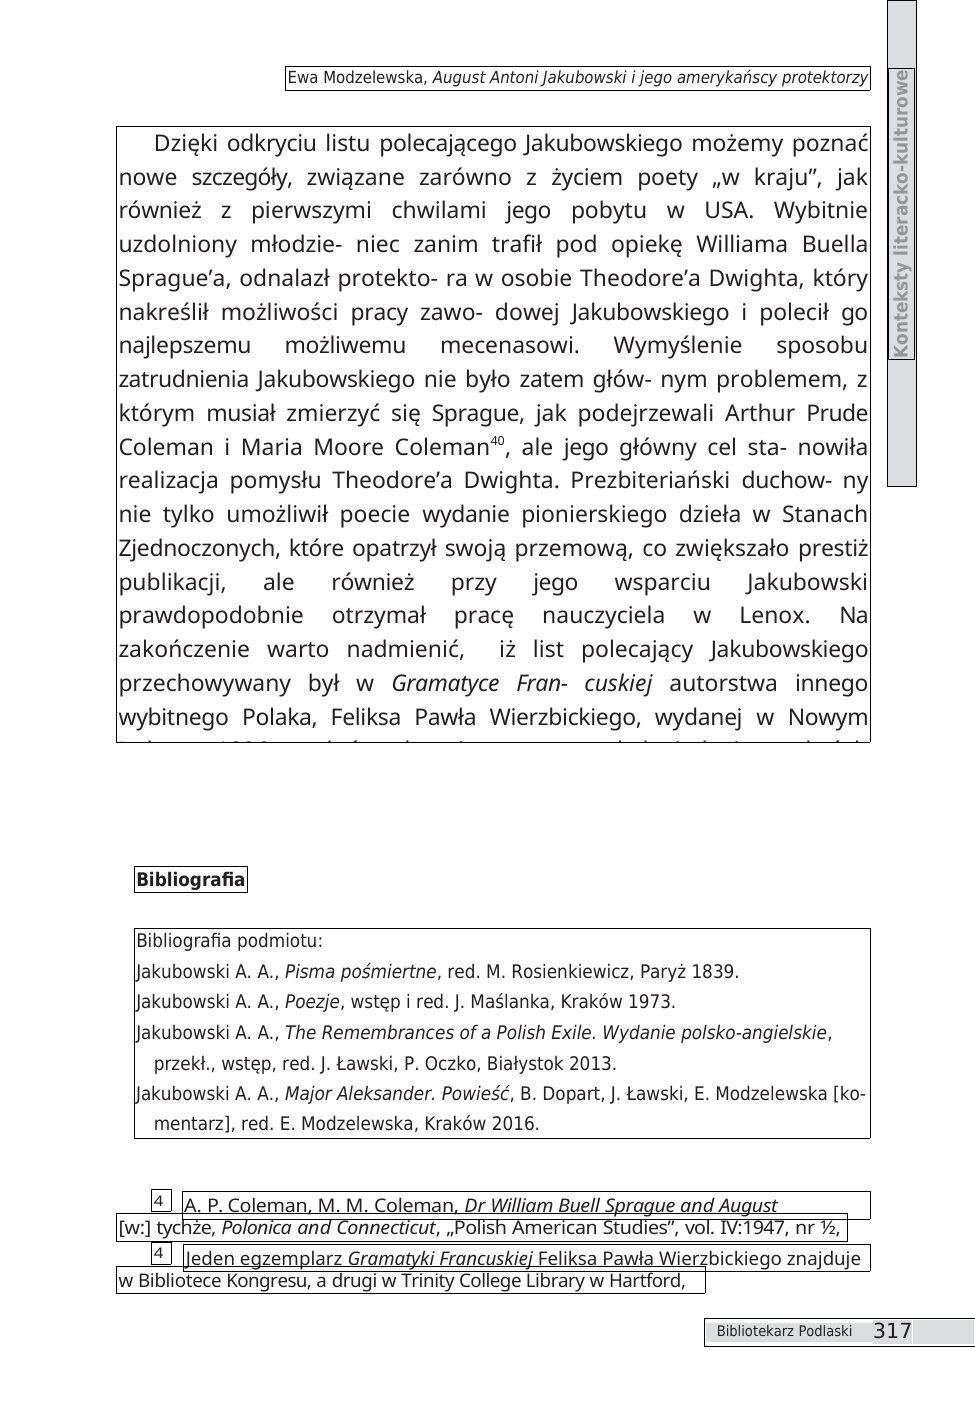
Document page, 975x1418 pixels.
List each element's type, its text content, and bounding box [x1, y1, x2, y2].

text przekł., wstęp, red. J. Ławski, P. Oczko, Białystok 2013. [154, 1052, 870, 1074]
text Jakubowski A. A., The Remembrances of a Polish Exile. Wydanie polsko-angielskie, [136, 1022, 870, 1044]
text Ewa Modzelewska, August Antoni Jakubowski i jego amerykańscy protektorzy [287, 68, 870, 88]
text Bibliografia podmiotu: [136, 930, 870, 952]
text Bibliotekarz Podlaski 317 [706, 1319, 975, 1344]
text 41 [154, 1243, 171, 1264]
text Jeden egzemplarz Gramatyki Francuskiej Feliksa Pawła Wierzbickiego znajduje się [186, 1245, 870, 1271]
text Bibliografia [136, 868, 247, 890]
text Dzięki odkryciu listu polecającego Jakubowskiego możemy poznać nowe szczegóły, związane zarówno z życiem poety „w kraju”, jak również z pierwszymi chwilami jego pobytu w USA. Wybitnie uzdolniony młodzie- niec zanim trafił pod opiekę Williama Buella Sprague’a, odnalazł protekto- ra w osobie Theodore’a Dwighta, który nakreślił możliwości pracy zawo- dowej Jakubowskiego i polecił go najlepszemu możliwemu mecenasowi. Wymyślenie sposobu zatrudnienia Jakubowskiego nie było zatem głów- nym problemem, z którym musiał zmierzyć się Sprague, jak podejrzewali Arthur Prude Coleman i Maria Moore Coleman40, ale jego główny cel sta- nowiła realizacja pomysłu Theodore’a Dwighta. Prezbiteriański duchow- ny nie tylko umożliwił poecie wydanie pionierskiego dzieła w Stanach Zjednoczonych, które opatrzył swoją przemową, co zwiększało prestiż publikacji, ale również przy jego wsparciu Jakubowski prawdopodobnie otrzymał pracę nauczyciela w Lenox. Na zakończenie warto nadmienić, iż list polecający Jakubowskiego przechowywany był w Gramatyce Fran- cuskiej autorstwa innego wybitnego Polaka, Feliksa Pawła Wierzbickiego, wydanej w Nowym Jorku w 1836 r., która do tej pory znana była jedynie w dwóch zachowanych egzemplarzach41. Pozwala to mieć nadzieję, że jesz- cze wiele podobnych skarbów, przybliżających losy zasłużonych emigran- tów w Ameryce XIX wieku, ujrzy światło dzienne. [118, 127, 868, 742]
text 40 [154, 1191, 171, 1211]
text Konteksty literacko-kulturowe [890, 69, 914, 358]
text w Bibliotece Kongresu, a drugi w Trinity College Library w Hartford, CT. [118, 1267, 705, 1293]
text Jakubowski A. A., Major Aleksander. Powieść, B. Dopart, J. Ławski, E. Modzelewska [ko- mentarz], red. E. Modzelewska, Kraków 2016. [136, 1075, 870, 1135]
text Jakubowski A. A., Pisma pośmiertne, red. M. Rosienkiewicz, Paryż 1839. Jakubowski A. A., Poezje, wstęp i red. J. Maślanka, Kraków 1973. [136, 961, 832, 1013]
text A. P. Coleman, M. M. Coleman, Dr William Buell Sprague and August Jakubowski, [184, 1193, 870, 1219]
text [w:] tychże, Polonica and Connecticut, „Polish American Studies”, vol. IV:1947, nr ½, p. 12. [118, 1215, 847, 1241]
